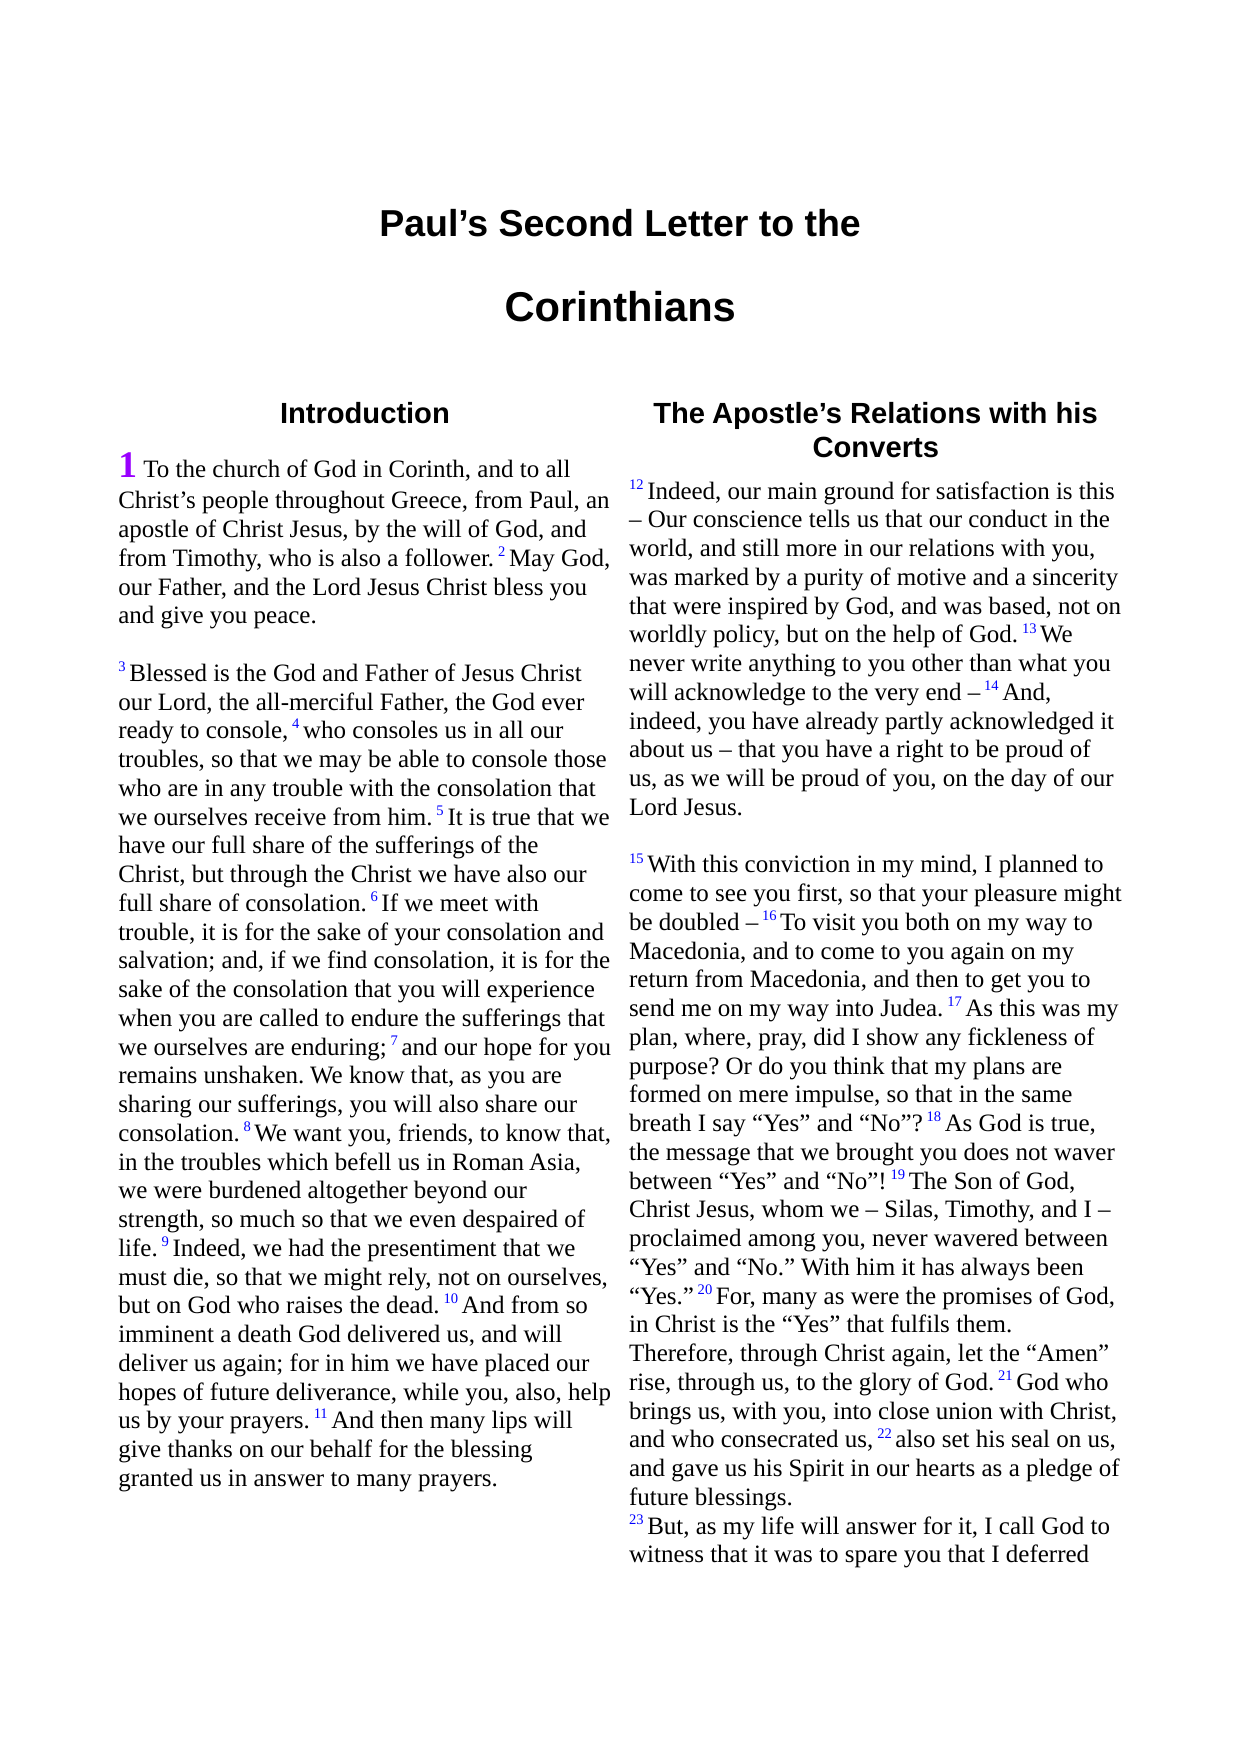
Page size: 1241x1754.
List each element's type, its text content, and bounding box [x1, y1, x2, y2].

text 12 Indeed, our main ground for satisfaction is this – Our conscience tells us that our conduct in the world, and still more in our relations with you, was marked by a purity of motive and a sincerity that were inspired by God, and was based, not on worldly policy, but on the help of God. 13 We never write anything to you other than what you will acknowledge to the very end – 14 And, indeed, you have already partly acknowledged it about us – that you have a right to be proud of us, as we will be proud of you, on the day of our Lord Jesus. [629, 476, 1122, 821]
subtitle Introduction [118, 396, 611, 430]
text 1 To the church of God in Corinth, and to all Christ’s people throughout Greece, from Paul, an apostle of Christ Jesus, by the will of God, and from Timothy, who is also a follower. 2 May God, our Father, and the Lord Jesus Christ bless you and give you peace. [118, 442, 611, 629]
text 23 But, as my life will answer for it, I call God to witness that it was to spare you that I deferred [629, 1511, 1122, 1568]
text 15 With this conviction in my mind, I planned to come to see you first, so that your pleasure might be doubled – 16 To visit you both on my way to Macedonia, and to come to you again on my return from Macedonia, and then to get you to send me on my way into Judea. 17 As this was my plan, where, pray, did I show any fickleness of purpose? Or do you think that my plans are formed on mere impulse, so that in the same breath I say “Yes” and “No”? 18 As God is true, the message that we brought you does not waver between “Yes” and “No”! 19 The Son of God, Christ Jesus, whom we – Silas, Timothy, and I – proclaimed among you, never wavered between “Yes” and “No.” With him it has always been “Yes.” 20 For, many as were the promises of God, in Christ is the “Yes” that fulfils them. Therefore, through Christ again, let the “Amen” rise, through us, to the glory of God. 21 God who brings us, with you, into close union with Christ, and who consecrated us, 22 also set his seal on us, and gave us his Spirit in our hearts as a pledge of future blessings. [629, 849, 1122, 1511]
subtitle The Apostle’s Relations with his Converts [629, 396, 1122, 463]
title Corinthians [118, 282, 1122, 330]
text 3 Blessed is the God and Father of Jesus Christ our Lord, the all-merciful Father, the God ever ready to console, 4 who consoles us in all our troubles, so that we may be able to console those who are in any trouble with the consolation that we ourselves receive from him. 5 It is true that we have our full share of the sufferings of the Christ, but through the Christ we have also our full share of consolation. 6 If we meet with trouble, it is for the sake of your consolation and salvation; and, if we find consolation, it is for the sake of the consolation that you will experience when you are called to endure the sufferings that we ourselves are enduring; 7 and our hope for you remains unshaken. We know that, as you are sharing our sufferings, you will also share our consolation. 8 We want you, friends, to know that, in the troubles which befell us in Roman Asia, we were burdened altogether beyond our strength, so much so that we even despaired of life. 9 Indeed, we had the presentiment that we must die, so that we might rely, not on ourselves, but on God who raises the dead. 10 And from so imminent a death God delivered us, and will deliver us again; for in him we have placed our hopes of future deliverance, while you, also, help us by your prayers. 11 And then many lips will give thanks on our behalf for the blessing granted us in answer to many prayers. [118, 658, 611, 1492]
title Paul’s Second Letter to the [118, 201, 1122, 244]
